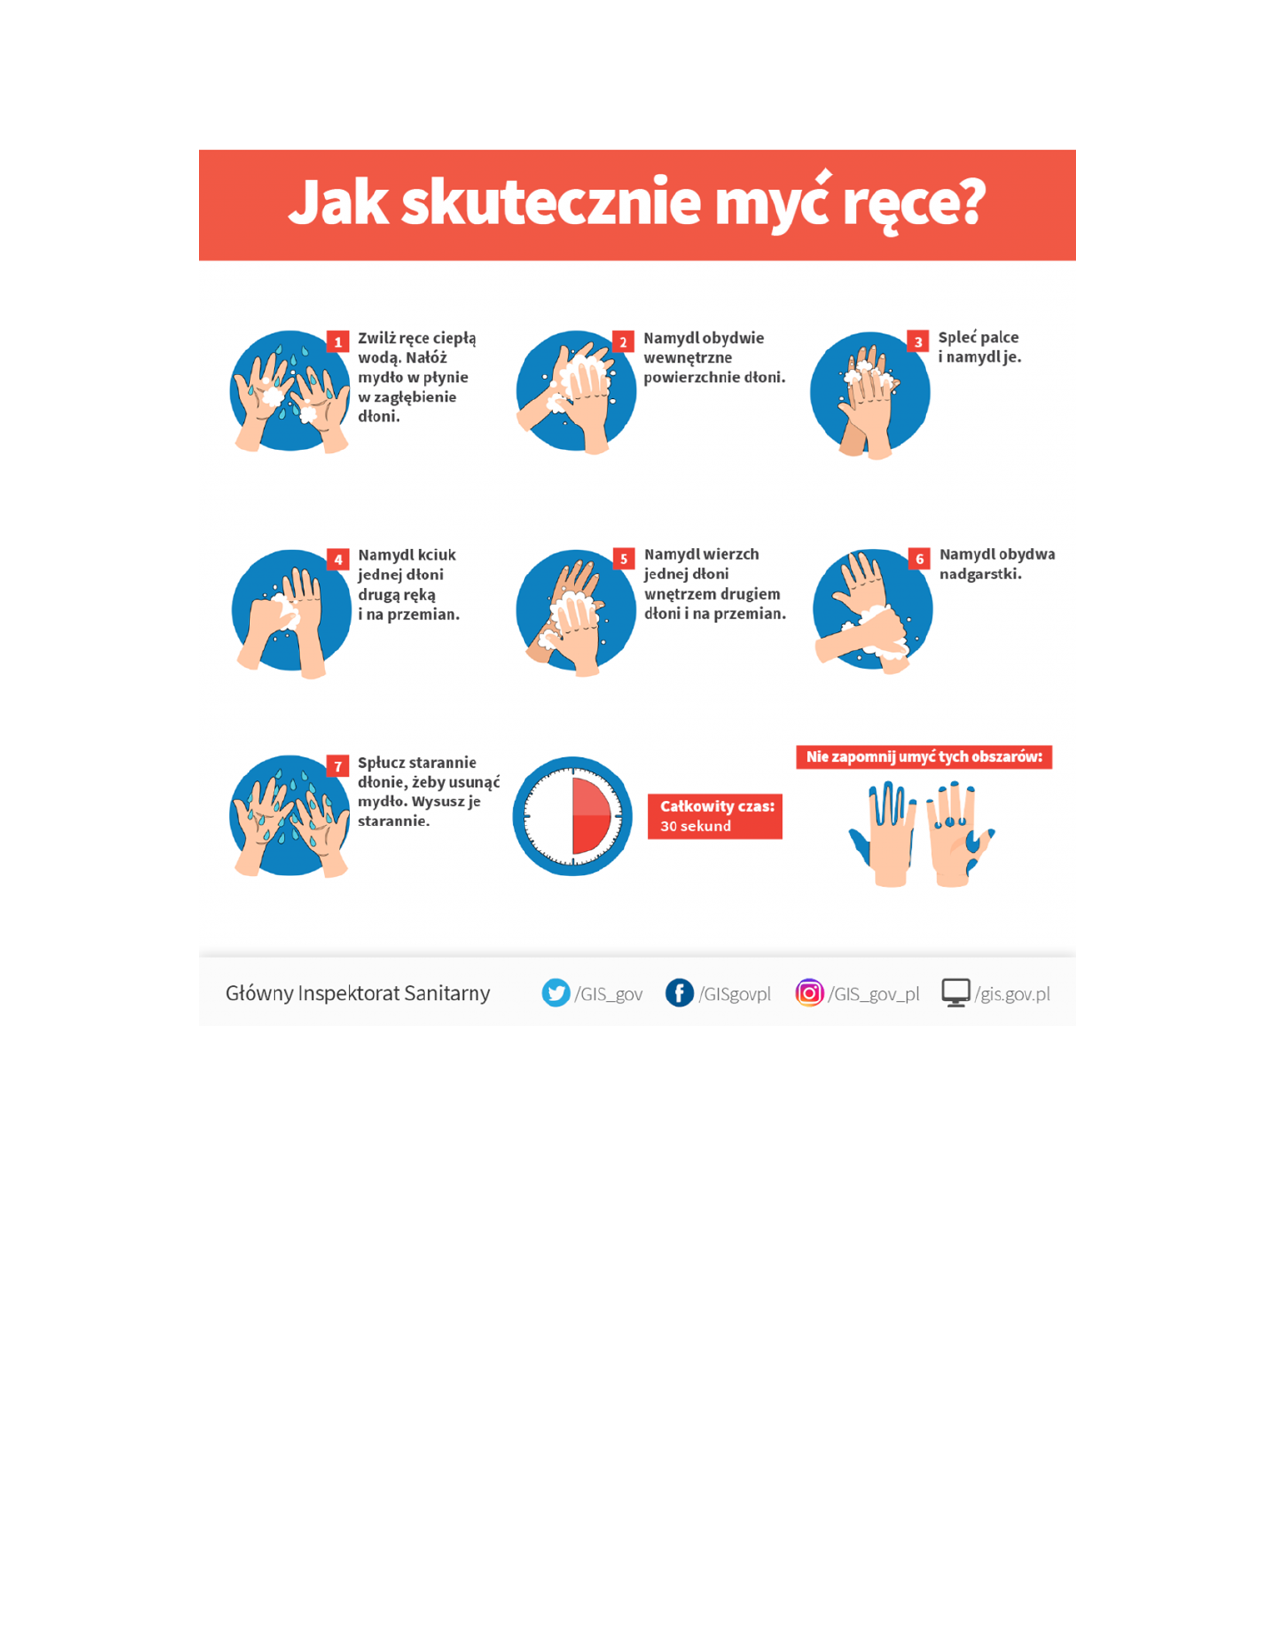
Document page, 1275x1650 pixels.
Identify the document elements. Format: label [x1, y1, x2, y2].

picture [199, 149, 1076, 1026]
